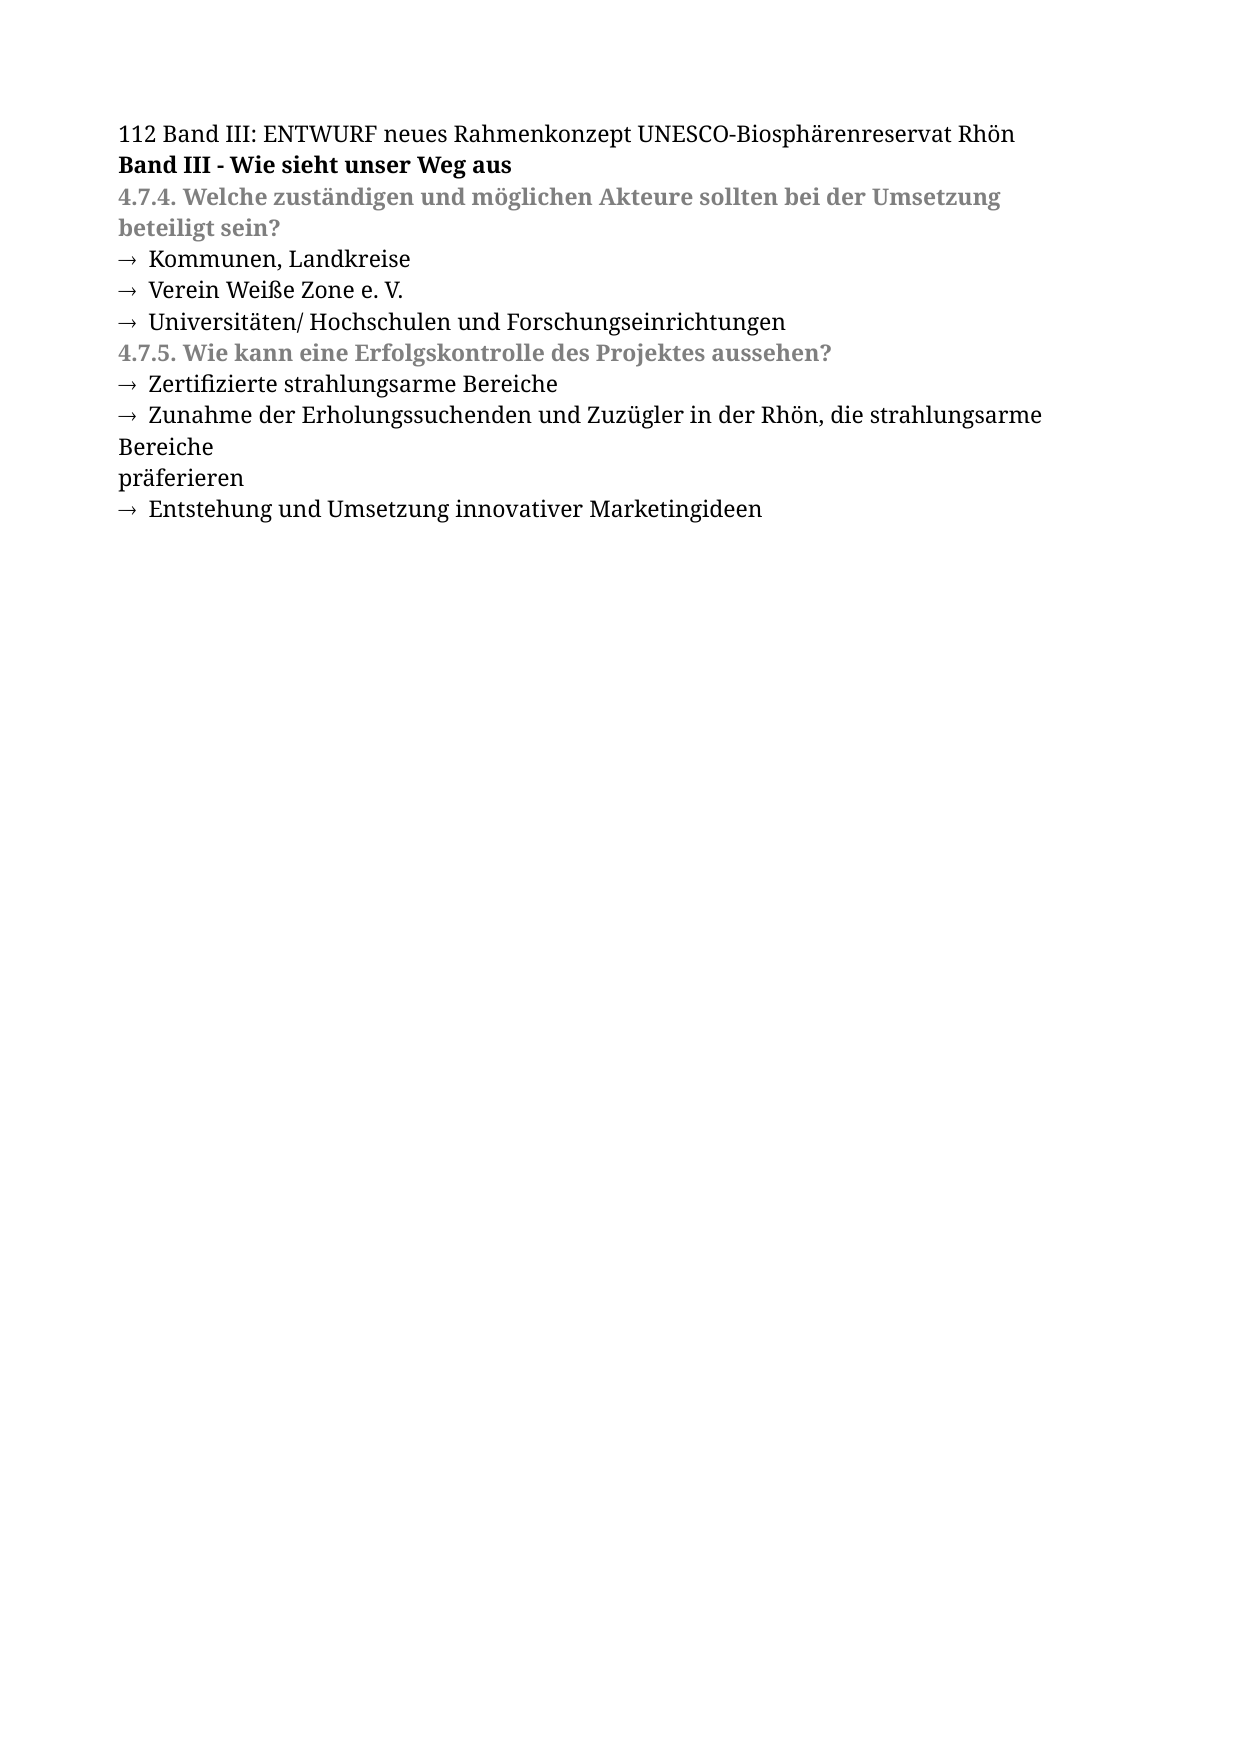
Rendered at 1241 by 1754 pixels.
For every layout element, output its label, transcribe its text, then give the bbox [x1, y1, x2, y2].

text 4.7.4. Welche zuständigen und möglichen Akteure sollten bei der Umsetzung [118, 181, 1122, 212]
text beteiligt sein? [118, 212, 1122, 243]
text ® Verein Weiße Zone e. V. [118, 274, 1122, 306]
text ® Kommunen, Landkreise [118, 243, 1122, 274]
text ® Entstehung und Umsetzung innovativer Marketingideen [118, 493, 1122, 524]
text präferieren [118, 462, 1122, 493]
text 4.7.5. Wie kann eine Erfolgskontrolle des Projektes aussehen? [118, 337, 1122, 368]
text Band III - Wie sieht unser Weg aus [118, 149, 1122, 181]
text ® Zunahme der Erholungssuchenden und Zuzügler in der Rhön, die strahlungsarme Bereiche [118, 399, 1122, 462]
text 112 Band III: ENTWURF neues Rahmenkonzept UNESCO-Biosphärenreservat Rhön [118, 118, 1122, 149]
text ® Zertifizierte strahlungsarme Bereiche [118, 368, 1122, 399]
text ® Universitäten/ Hochschulen und Forschungseinrichtungen [118, 306, 1122, 337]
